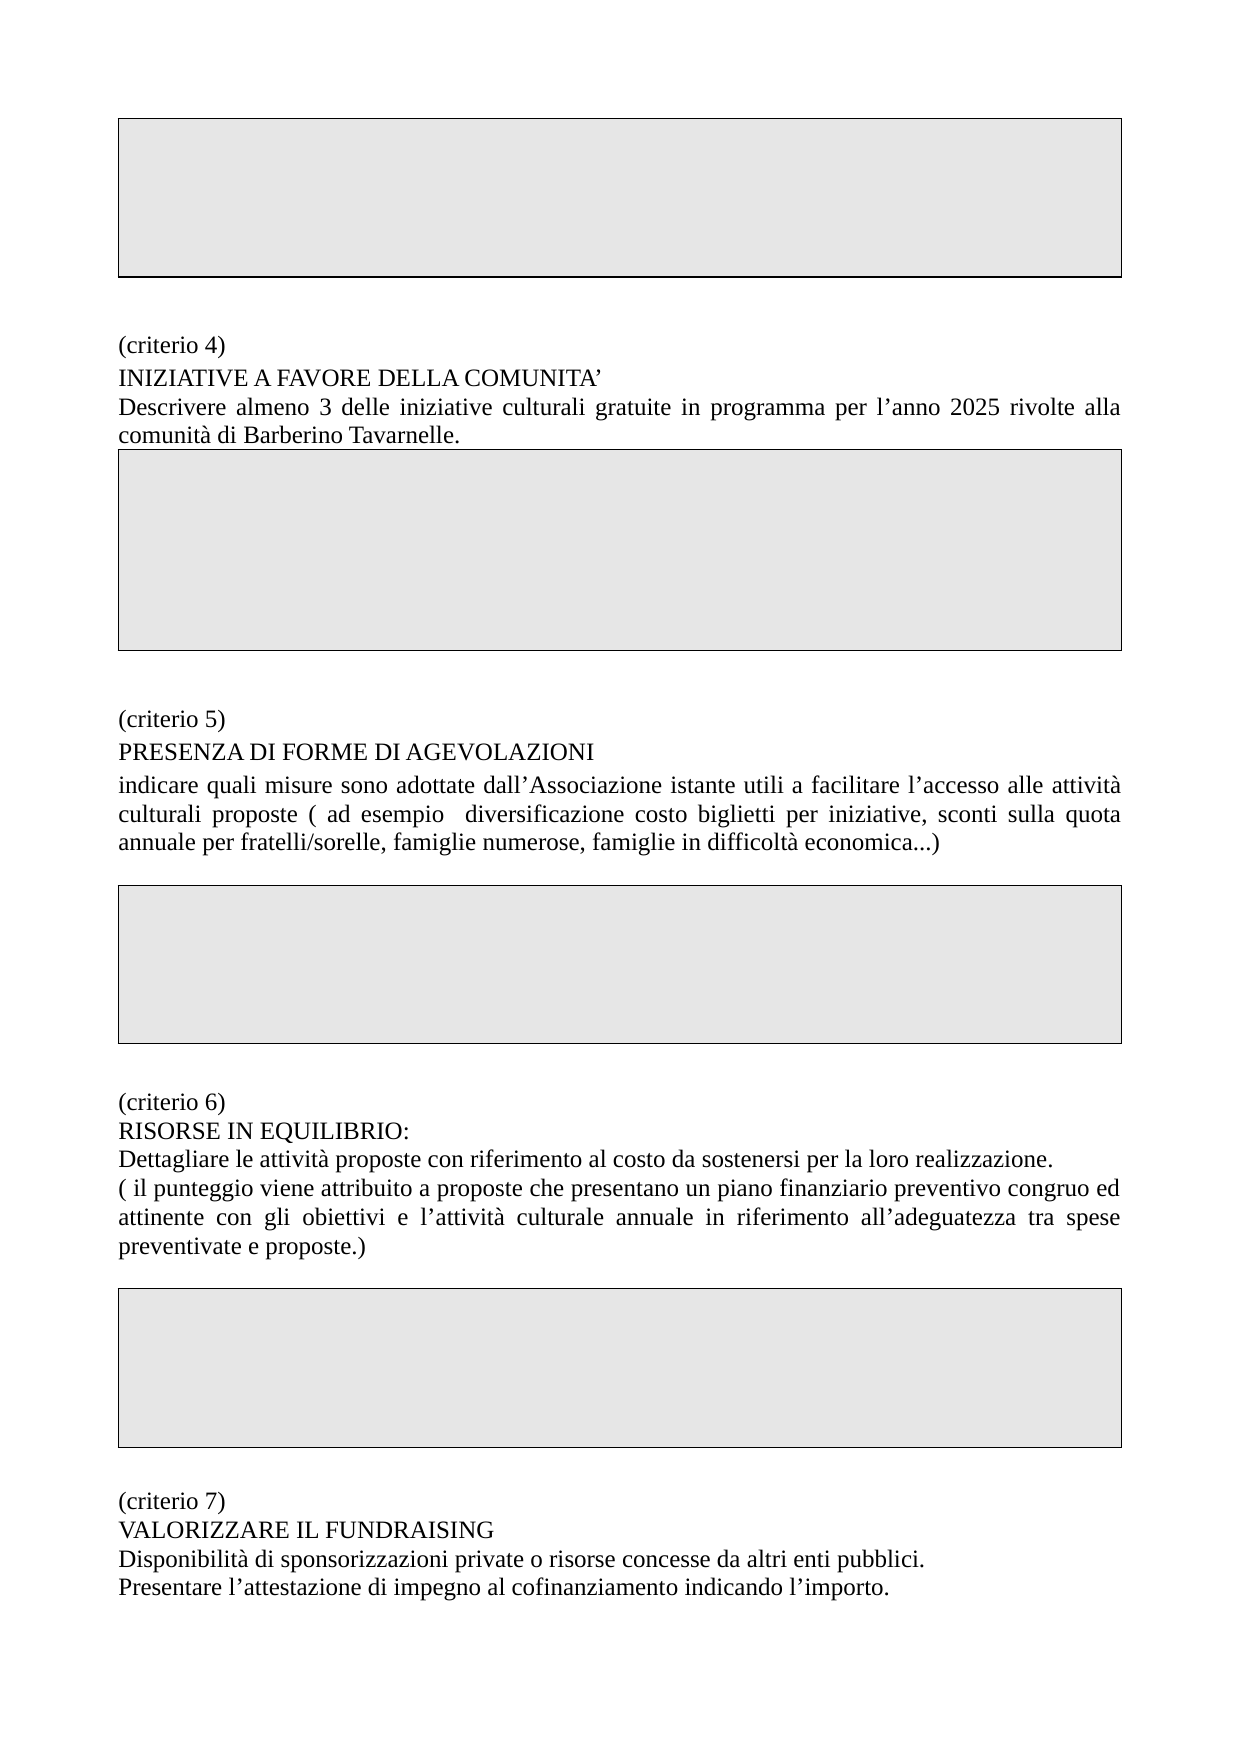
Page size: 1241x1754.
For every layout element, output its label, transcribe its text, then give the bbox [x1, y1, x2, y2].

text indicare quali misure sono adottate dall’Associazione istante utili a facilitare l’accesso alle attività culturali proposte ( ad esempio diversificazione costo biglietti per iniziative, sconti sulla quota annuale per fratelli/sorelle, famiglie numerose, famiglie in difficoltà economica...) [118, 770, 1122, 856]
text (criterio 7) [118, 1486, 1122, 1515]
table_header [119, 1289, 1121, 1447]
text (criterio 5) PRESENZA DI FORME DI AGEVOLAZIONI [118, 704, 1075, 766]
text Dettagliare le attività proposte con riferimento al costo da sostenersi per la loro realizzazione. [118, 1144, 1122, 1173]
text RISORSE IN EQUILIBRIO: [118, 1116, 1122, 1144]
text VALORIZZARE IL FUNDRAISING [118, 1515, 1122, 1544]
text (criterio 4) [118, 330, 1075, 359]
text ( il punteggio viene attribuito a proposte che presentano un piano finanziario preventivo congruo ed attinente con gli obiettivi e l’attività culturale annuale in riferimento all’adeguatezza tra spese preventivate e proposte.) [118, 1173, 1122, 1259]
text (criterio 6) [118, 1087, 1122, 1116]
table_header [119, 450, 1121, 650]
text Presentare l’attestazione di impegno al cofinanziamento indicando l’importo. [118, 1572, 1122, 1601]
text INIZIATIVE A FAVORE DELLA COMUNITA’ [118, 363, 1122, 392]
text Descrivere almeno 3 delle iniziative culturali gratuite in programma per l’anno 2025 rivolte alla comunità di Barberino Tavarnelle. [118, 392, 1122, 449]
table_header [119, 119, 1121, 276]
text Disponibilità di sponsorizzazioni private o risorse concesse da altri enti pubblici. [118, 1544, 1122, 1572]
table_header [119, 886, 1121, 1043]
